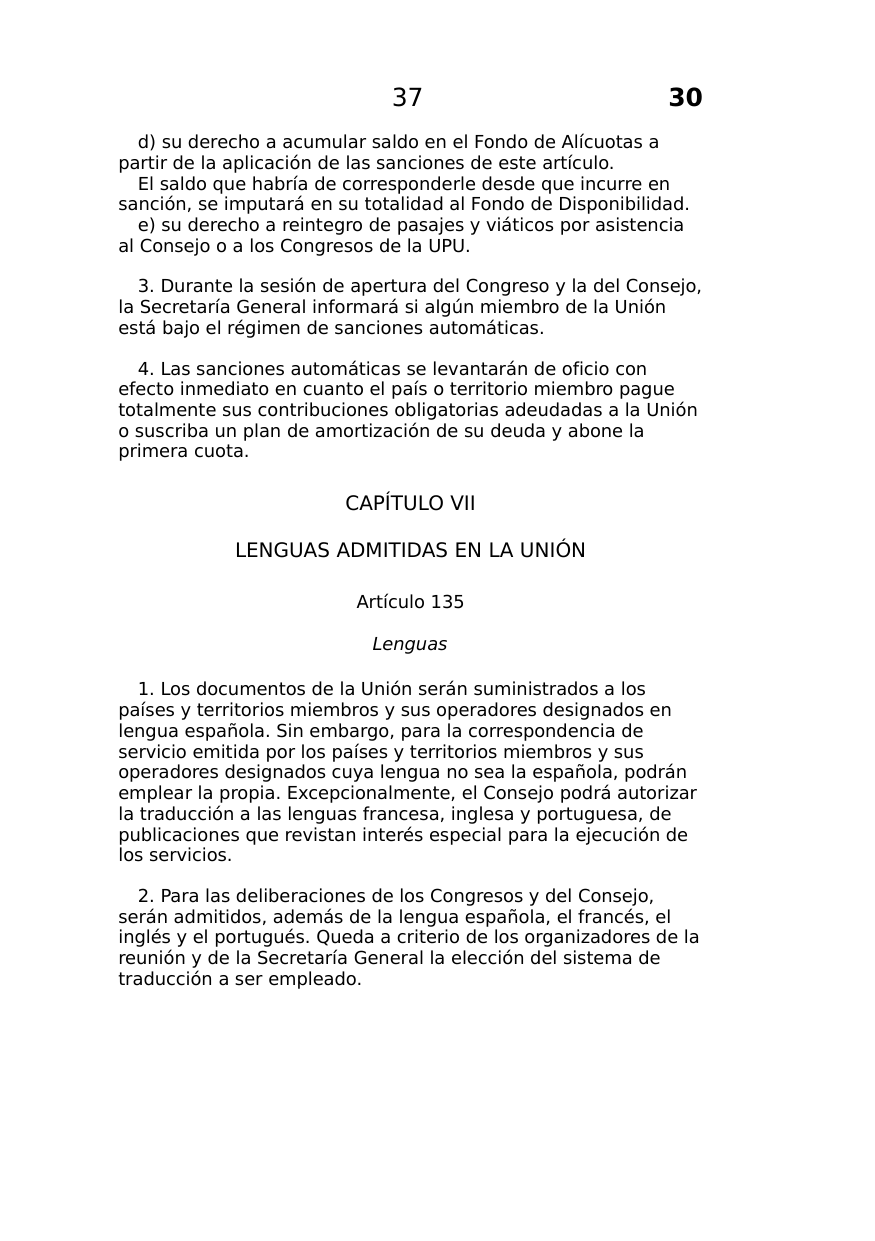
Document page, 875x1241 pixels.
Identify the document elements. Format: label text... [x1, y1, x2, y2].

text d) su derecho a acumular saldo en el Fondo de Alícuotas a partir de la aplicación de las sanciones de este artículo. [118, 132, 703, 173]
subtitle Artículo 135 Lenguas [118, 592, 703, 654]
text 3. Durante la sesión de apertura del Congreso y la del Consejo, la Secretaría General informará si algún miembro de la Unión está bajo el régimen de sanciones automáticas. [118, 276, 703, 338]
text 4. Las sanciones automáticas se levantarán de oficio con efecto inmediato en cuanto el país o territorio miembro pague totalmente sus contribuciones obligatorias adeudadas a la Unión o suscriba un plan de amortización de su deuda y abone la primera cuota. [118, 358, 703, 462]
subtitle CAPÍTULO VII LENGUAS ADMITIDAS EN LA UNIÓN [118, 492, 703, 562]
text 2. Para las deliberaciones de los Congresos y del Consejo, serán admitidos, además de la lengua española, el francés, el inglés y el portugués. Queda a criterio de los organizadores de la reunión y de la Secretaría General la elección del sistema de traducción a ser empleado. [118, 886, 703, 989]
text 1. Los documentos de la Unión serán suministrados a los países y territorios miembros y sus operadores designados en lengua española. Sin embargo, para la correspondencia de servicio emitida por los países y territorios miembros y sus operadores designados cuya lengua no sea la española, podrán emplear la propia. Excepcionalmente, el Consejo podrá autorizar la traducción a las lenguas francesa, inglesa y portuguesa, de publicaciones que revistan interés especial para la ejecución de los servicios. [118, 679, 703, 866]
text El saldo que habría de corresponderle desde que incurre en sanción, se imputará en su totalidad al Fondo de Disponibilidad. [118, 173, 703, 215]
text e) su derecho a reintegro de pasajes y viáticos por asistencia al Consejo o a los Congresos de la UPU. [118, 215, 703, 256]
